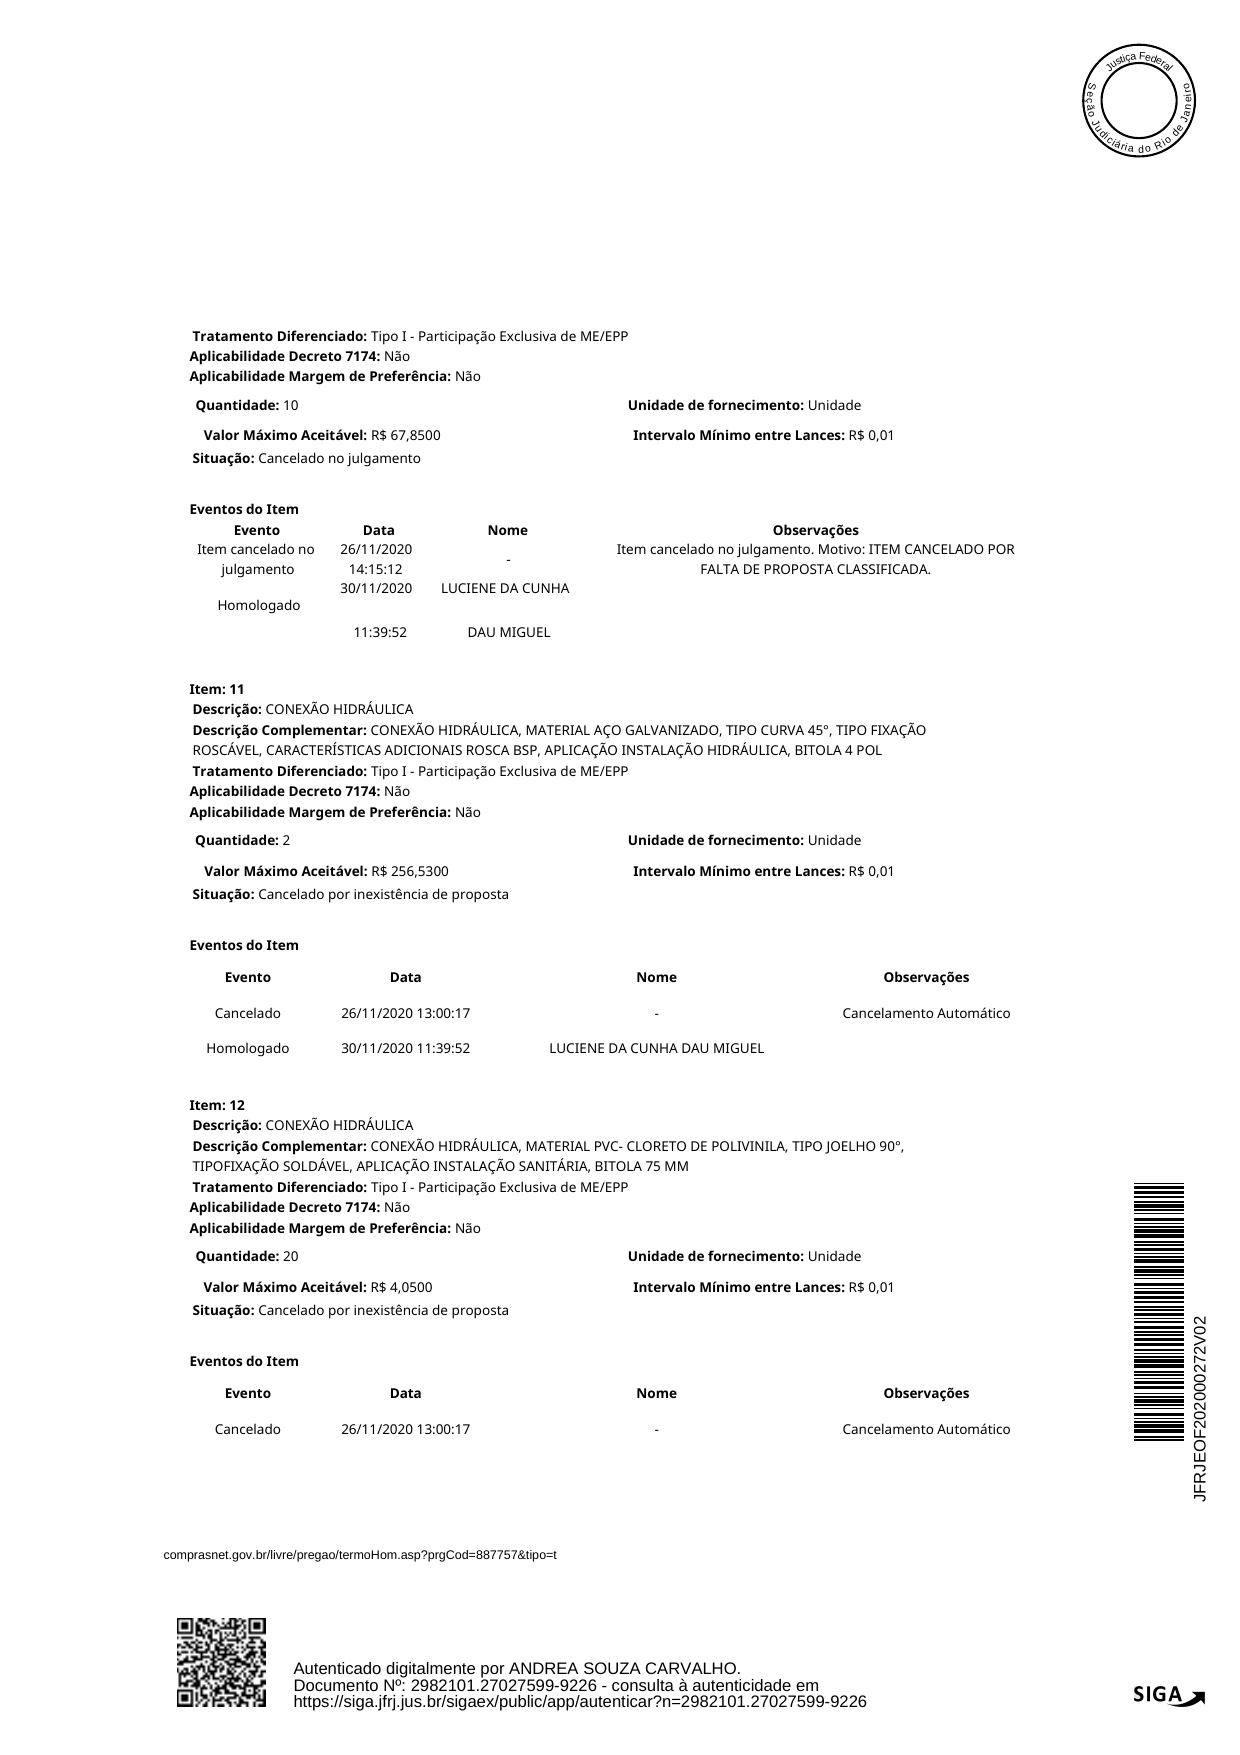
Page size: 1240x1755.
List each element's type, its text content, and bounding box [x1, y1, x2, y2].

text TIPOFIXAÇÃO SOLDÁVEL, APLICAÇÃO INSTALAÇÃO SANITÁRIA, BITOLA 75 MM [192, 1157, 1069, 1176]
text Valor Máximo Aceitável: R$ 67,8500 Intervalo Mínimo entre Lances: R$ 0,01 [163, 418, 1069, 447]
table_cell Item cancelado no julgamento. Motivo: ITEM CANCELADO POR FALTA DE PROPOSTA CLASSIFICADA. [604, 540, 1028, 579]
text Situação: Cancelado por inexistência de proposta [192, 885, 1069, 903]
text Quantidade: 2 Unidade de fornecimento: Unidade [163, 823, 1069, 851]
text Valor Máximo Aceitável: R$ 256,5300 Intervalo Mínimo entre Lances: R$ 0,01 [163, 854, 1069, 882]
table_cell 30/11/2020 [340, 579, 441, 616]
text Situação: Cancelado no julgamento [192, 449, 1069, 468]
text ROSCÁVEL, CARACTERÍSTICAS ADICIONAIS ROSCA BSP, APLICAÇÃO INSTALAÇÃO HIDRÁULICA, BITOLA 4 POL [192, 741, 1069, 760]
table_cell Homologado [197, 579, 340, 616]
text Eventos do Item [189, 936, 1069, 954]
text Quantidade: 20 Unidade de fornecimento: Unidade [163, 1239, 1069, 1267]
text Eventos do Item [189, 500, 1069, 519]
text Item: 11 [189, 680, 1069, 698]
text Tratamento Diferenciado: Tipo I - Participação Exclusiva de ME/EPP [192, 1178, 1069, 1196]
text Quantidade: 10 Unidade de fornecimento: Unidade [163, 388, 1069, 416]
table_header Observações [604, 521, 1028, 540]
table_header Evento [197, 521, 340, 540]
text Aplicabilidade Decreto 7174: Não [189, 1198, 1069, 1217]
text Homologado 30/11/2020 11:39:52 LUCIENE DA CUNHA DAU MIGUEL [163, 1031, 1069, 1059]
text Descrição Complementar: CONEXÃO HIDRÁULICA, MATERIAL AÇO GALVANIZADO, TIPO CURVA 45°, TIPO FIXAÇÃO [192, 721, 1069, 739]
text Cancelado 26/11/2020 13:00:17 - Cancelamento Automático [163, 1412, 1069, 1440]
table_cell 26/11/2020 14:15:12 [340, 540, 441, 579]
text Descrição: CONEXÃO HIDRÁULICA [192, 700, 1069, 719]
text Tratamento Diferenciado: Tipo I - Participação Exclusiva de ME/EPP [192, 762, 1069, 780]
text Evento Data Nome Observações [163, 1376, 1069, 1404]
table_cell - [441, 540, 604, 579]
text Cancelado 26/11/2020 13:00:17 - Cancelamento Automático [163, 996, 1069, 1024]
text Evento Data Nome Observações [163, 961, 1069, 988]
table_header Data [340, 521, 441, 540]
text Aplicabilidade Margem de Preferência: Não [189, 803, 1069, 821]
text Descrição: CONEXÃO HIDRÁULICA [192, 1116, 1069, 1134]
text Eventos do Item [189, 1352, 1069, 1370]
table_header Nome [441, 521, 604, 540]
table_cell Item cancelado no julgamento [197, 540, 340, 579]
text Situação: Cancelado por inexistência de proposta [192, 1301, 1069, 1319]
text Valor Máximo Aceitável: R$ 4,0500 Intervalo Mínimo entre Lances: R$ 0,01 [163, 1270, 1069, 1298]
table_cell LUCIENE DA CUNHA [441, 579, 604, 616]
text Tratamento Diferenciado: Tipo I - Participação Exclusiva de ME/EPP [192, 326, 1069, 345]
text Aplicabilidade Margem de Preferência: Não [189, 1219, 1069, 1237]
text Aplicabilidade Decreto 7174: Não [189, 347, 1069, 365]
text Aplicabilidade Margem de Preferência: Não [189, 367, 1069, 386]
text Descrição Complementar: CONEXÃO HIDRÁULICA, MATERIAL PVC- CLORETO DE POLIVINILA, TIPO JOELHO 90°, [192, 1137, 1069, 1155]
table_cell [604, 579, 1028, 616]
text Aplicabilidade Decreto 7174: Não [189, 782, 1069, 801]
text Item: 12 [189, 1096, 1069, 1114]
text 11:39:52 DAU MIGUEL [163, 616, 1069, 643]
